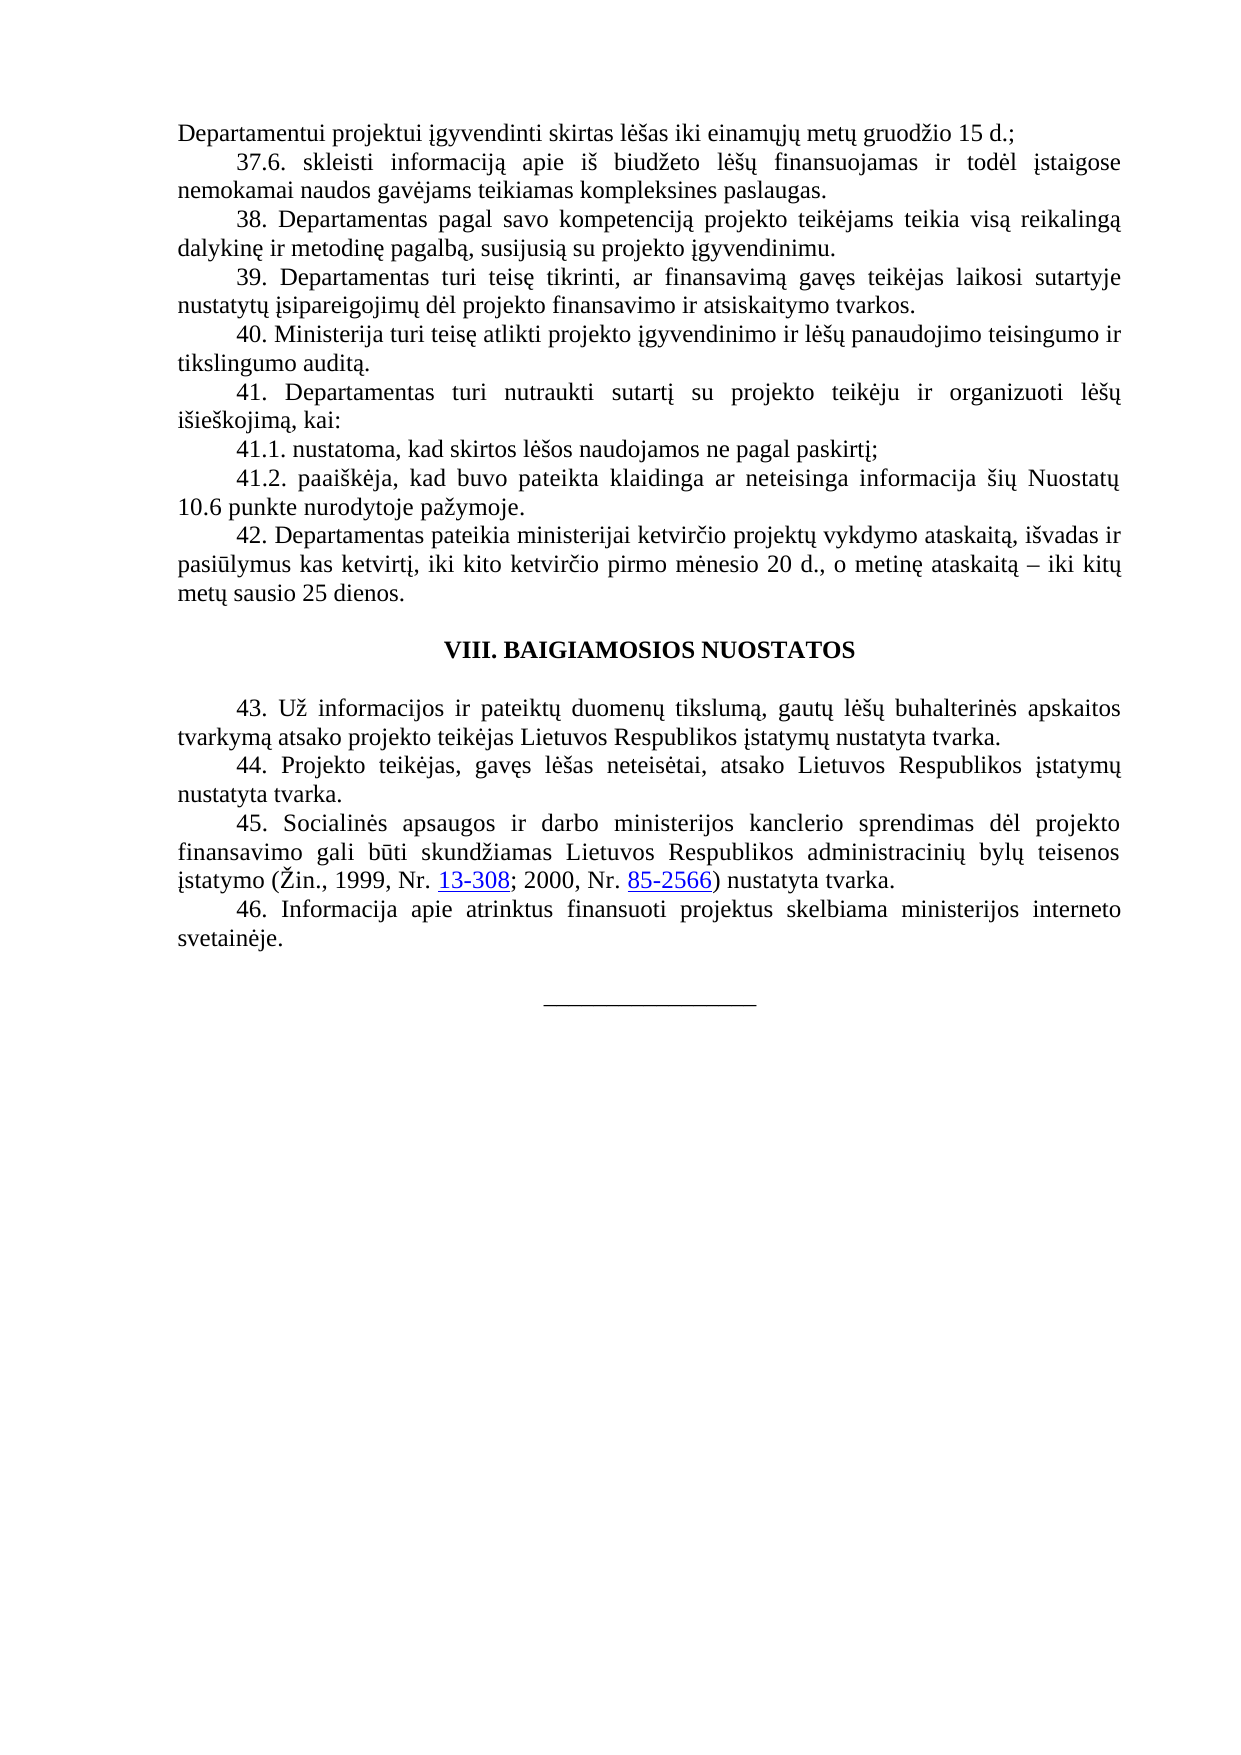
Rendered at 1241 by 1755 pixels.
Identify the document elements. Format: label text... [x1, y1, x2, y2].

text 46. Informacija apie atrinktus finansuoti projektus skelbiama ministerijos interneto svetainėje. [177, 894, 1122, 952]
text 41. Departamentas turi nutraukti sutartį su projekto teikėju ir organizuoti lėšų išieškojimą, kai: [177, 377, 1122, 434]
text 41.2. paaiškėja, kad buvo pateikta klaidinga ar neteisinga informacija šių Nuostatų 10.6 punkte nurodytoje pažymoje. [177, 463, 1122, 521]
text 44. Projekto teikėjas, gavęs lėšas neteisėtai, atsako Lietuvos Respublikos įstatymų nustatyta tvarka. [177, 751, 1122, 808]
text 39. Departamentas turi teisę tikrinti, ar finansavimą gavęs teikėjas laikosi sutartyje nustatytų įsipareigojimų dėl projekto finansavimo ir atsiskaitymo tvarkos. [177, 262, 1122, 319]
text 42. Departamentas pateikia ministerijai ketvirčio projektų vykdymo ataskaitą, išvadas ir pasiūlymus kas ketvirtį, iki kito ketvirčio pirmo mėnesio 20 d., o metinę ataskaitą – iki kitų metų sausio 25 dienos. [177, 521, 1122, 607]
text Departamentui projektui įgyvendinti skirtas lėšas iki einamųjų metų gruodžio 15 d.; [177, 118, 1122, 147]
text 38. Departamentas pagal savo kompetenciją projekto teikėjams teikia visą reikalingą dalykinę ir metodinę pagalbą, susijusią su projekto įgyvendinimu. [177, 204, 1122, 262]
text _________________ [177, 981, 1122, 1009]
text 40. Ministerija turi teisę atlikti projekto įgyvendinimo ir lėšų panaudojimo teisingumo ir tikslingumo auditą. [177, 319, 1122, 377]
text 45. Socialinės apsaugos ir darbo ministerijos kanclerio sprendimas dėl projekto finansavimo gali būti skundžiamas Lietuvos Respublikos administracinių bylų teisenos įstatymo (Žin., 1999, Nr. 13-308; 2000, Nr. 85-2566) nustatyta tvarka. [177, 808, 1122, 894]
text 43. Už informacijos ir pateiktų duomenų tikslumą, gautų lėšų buhalterinės apskaitos tvarkymą atsako projekto teikėjas Lietuvos Respublikos įstatymų nustatyta tvarka. [177, 693, 1122, 751]
text 41.1. nustatoma, kad skirtos lėšos naudojamos ne pagal paskirtį; [177, 434, 1122, 463]
text 37.6. skleisti informaciją apie iš biudžeto lėšų finansuojamas ir todėl įstaigose nemokamai naudos gavėjams teikiamas kompleksines paslaugas. [177, 147, 1122, 204]
text VIII. BAIGIAMOSIOS NUOSTATOS [177, 636, 1122, 664]
